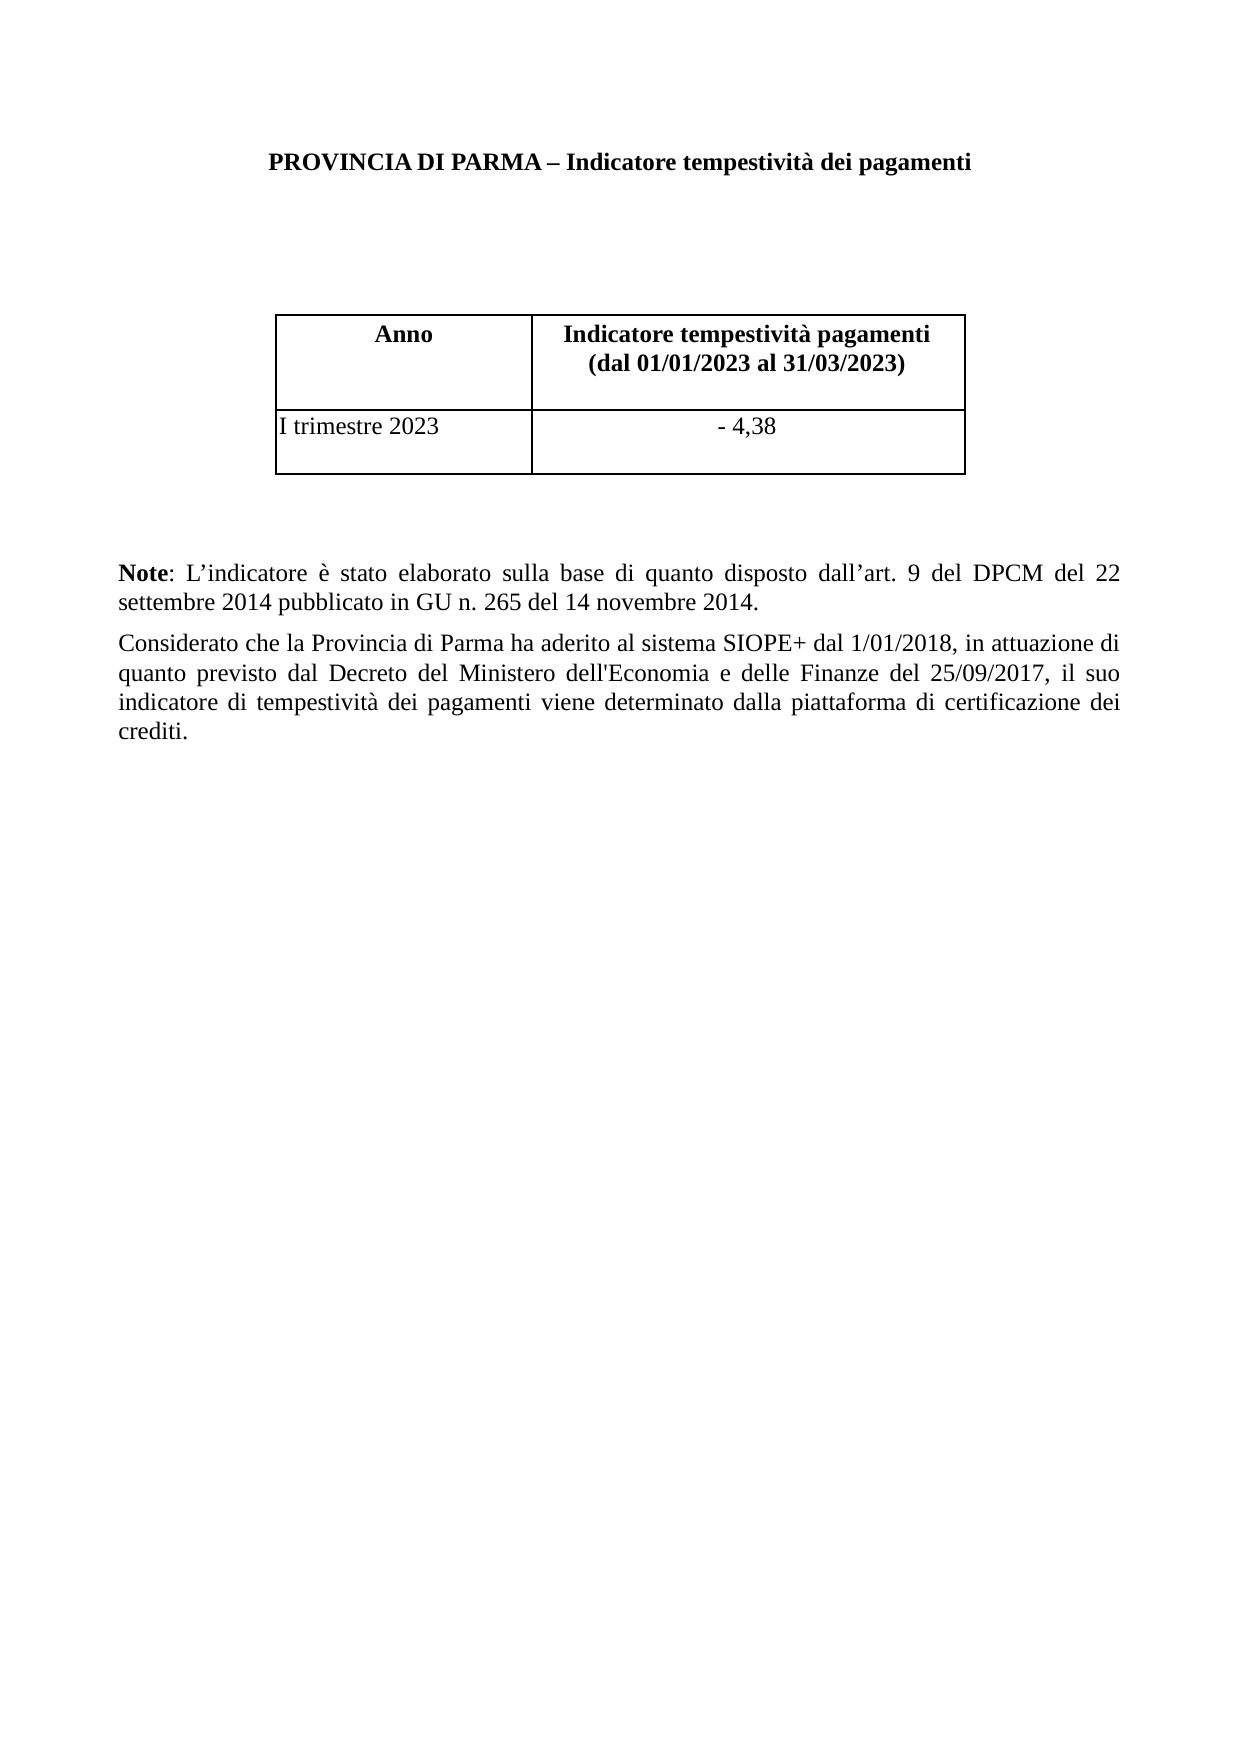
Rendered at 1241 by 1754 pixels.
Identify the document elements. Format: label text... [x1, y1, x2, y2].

text PROVINCIA DI PARMA – Indicatore tempestività dei pagamenti [118, 147, 1122, 176]
table_header Anno [277, 316, 531, 409]
table_cell I trimestre 2023 [277, 411, 531, 472]
table_header Indicatore tempestività pagamenti (dal 01/01/2023 al 31/03/2023) [533, 316, 964, 409]
text Considerato che la Provincia di Parma ha aderito al sistema SIOPE+ dal 1/01/2018, in attuazione di quanto previsto dal Decreto del Ministero dell'Economia e delle Finanze del 25/09/2017, il suo indicatore di tempestività dei pagamenti viene determinato dalla piattaforma di certificazione dei crediti. [118, 628, 1122, 744]
text Note: L’indicatore è stato elaborato sulla base di quanto disposto dall’art. 9 del DPCM del 22 settembre 2014 pubblicato in GU n. 265 del 14 novembre 2014. [118, 558, 1122, 616]
table_cell - 4,38 [533, 411, 964, 472]
